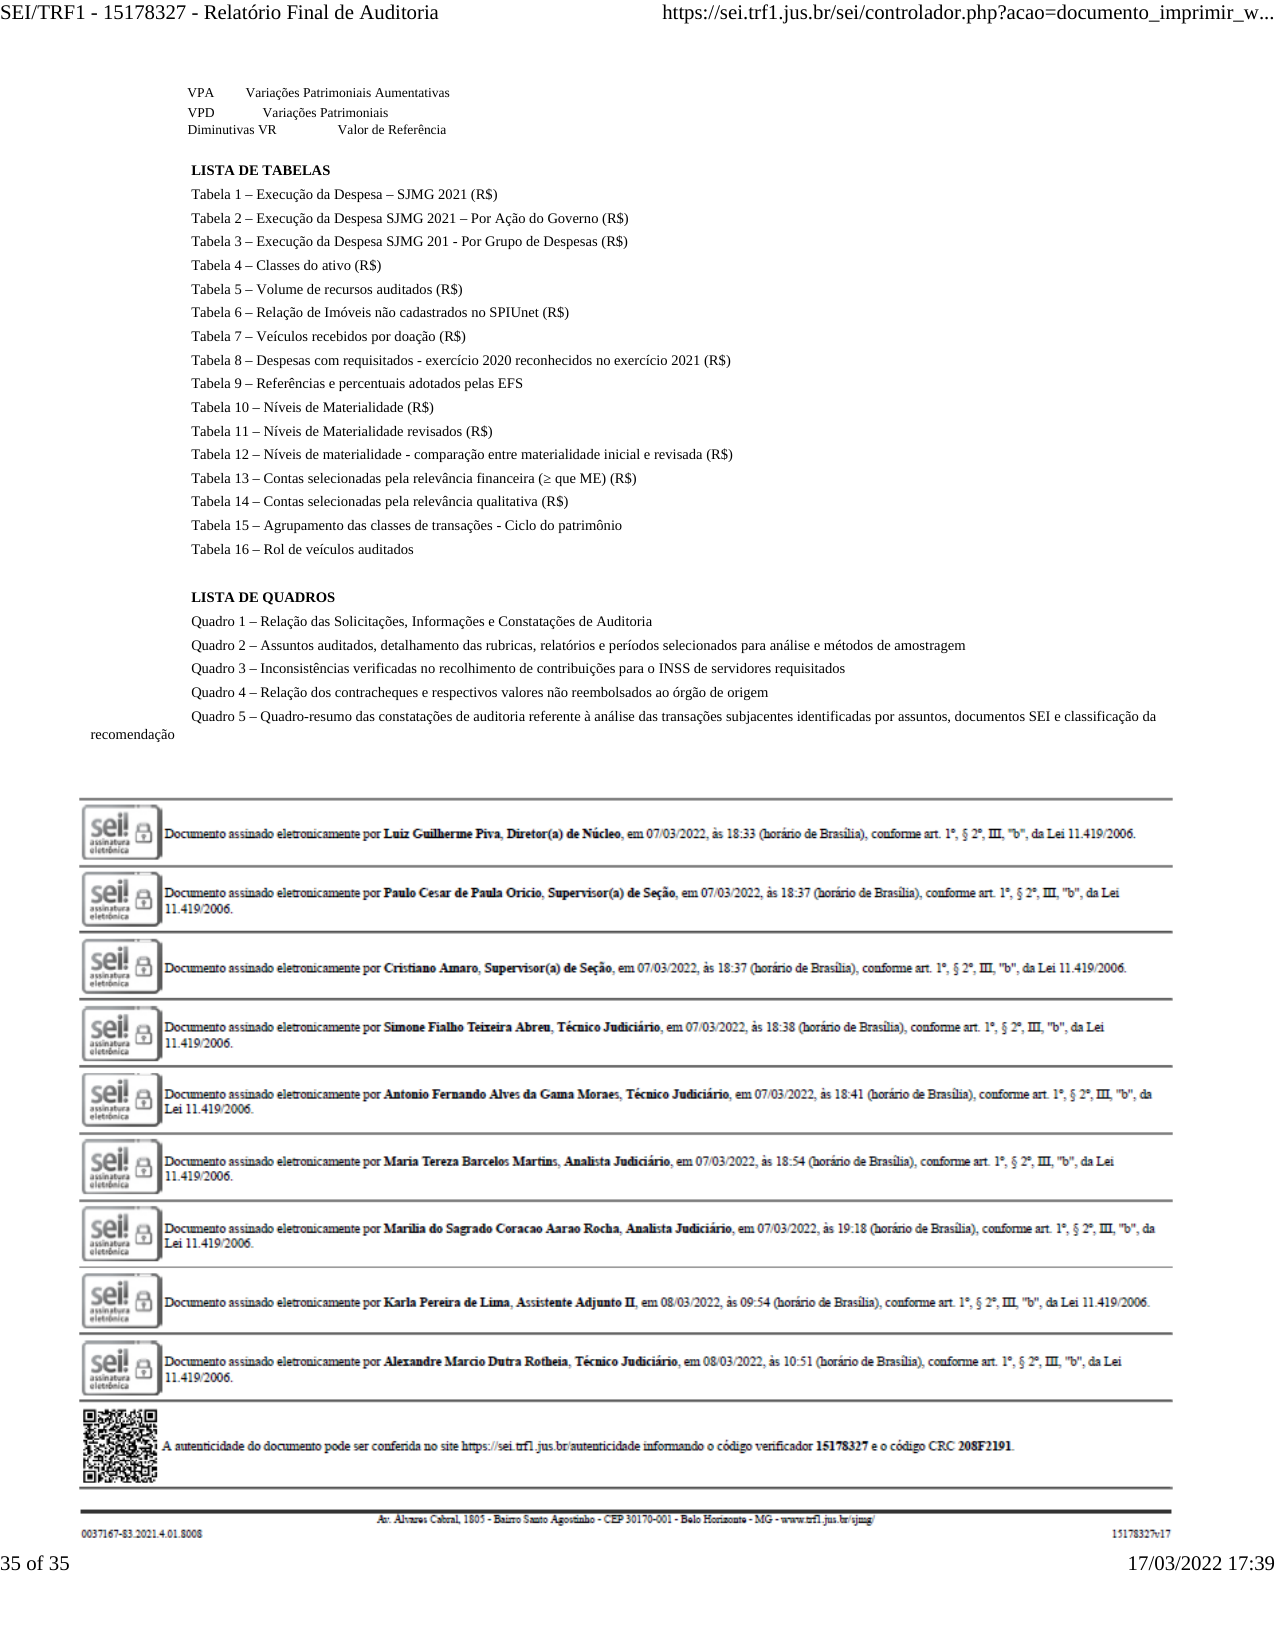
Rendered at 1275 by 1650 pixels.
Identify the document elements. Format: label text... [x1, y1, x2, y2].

text Tabela 3 – Execução da Despesa SJMG 201 - Por Grupo de Despesas (R$) [191, 233, 1187, 250]
text Tabela 8 – Despesas com requisitados - exercício 2020 reconhecidos no exercício 2021 (R$) [191, 351, 1187, 368]
picture [70, 790, 1181, 1546]
text Quadro 3 – Inconsistências verificadas no recolhimento de contribuições para o INSS de servidores requisitados [191, 660, 1187, 677]
text Tabela 14 – Contas selecionadas pela relevância qualitativa (R$) [191, 493, 1187, 510]
subtitle LISTA DE TABELAS [191, 162, 1193, 178]
text Quadro 5 – Quadro-resumo das constatações de auditoria referente à análise das transações subjacentes identificadas por assuntos, documentos SEI e classificação da [191, 707, 1187, 724]
text Tabela 12 – Níveis de materialidade - comparação entre materialidade inicial e revisada (R$) [191, 446, 1187, 463]
text recomendação [90, 725, 1187, 742]
text Tabela 1 – Execução da Despesa – SJMG 2021 (R$) [191, 186, 1187, 203]
text Tabela 4 – Classes do ativo (R$) [191, 257, 1187, 273]
text Tabela 15 – Agrupamento das classes de transações - Ciclo do patrimônio [191, 517, 1187, 534]
text Tabela 16 – Rol de veículos auditados [191, 541, 1187, 557]
text Tabela 5 – Volume de recursos auditados (R$) [191, 280, 1187, 297]
text Tabela 2 – Execução da Despesa SJMG 2021 – Por Ação do Governo (R$) [191, 209, 1187, 226]
text VPA Variações Patrimoniais Aumentativas [82, 75, 1193, 103]
text Tabela 7 – Veículos recebidos por doação (R$) [191, 328, 1187, 344]
text Quadro 2 – Assuntos auditados, detalhamento das rubricas, relatórios e períodos selecionados para análise e métodos de amostragem [191, 636, 1187, 653]
text VPD Variações Patrimoniais Diminutivas VR Valor de Referência [187, 105, 457, 137]
text Tabela 11 – Níveis de Materialidade revisados (R$) [191, 422, 1187, 439]
text Quadro 1 – Relação das Solicitações, Informações e Constatações de Auditoria [191, 613, 1187, 629]
subtitle LISTA DE QUADROS [191, 588, 1193, 605]
text Tabela 9 – Referências e percentuais adotados pelas EFS [191, 375, 1187, 392]
text Tabela 10 – Níveis de Materialidade (R$) [191, 399, 1187, 415]
text Quadro 4 – Relação dos contracheques e respectivos valores não reembolsados ao órgão de origem [191, 684, 1187, 701]
text Tabela 13 – Contas selecionadas pela relevância financeira (≥ que ME) (R$) [191, 469, 1187, 486]
text Tabela 6 – Relação de Imóveis não cadastrados no SPIUnet (R$) [191, 304, 1187, 321]
